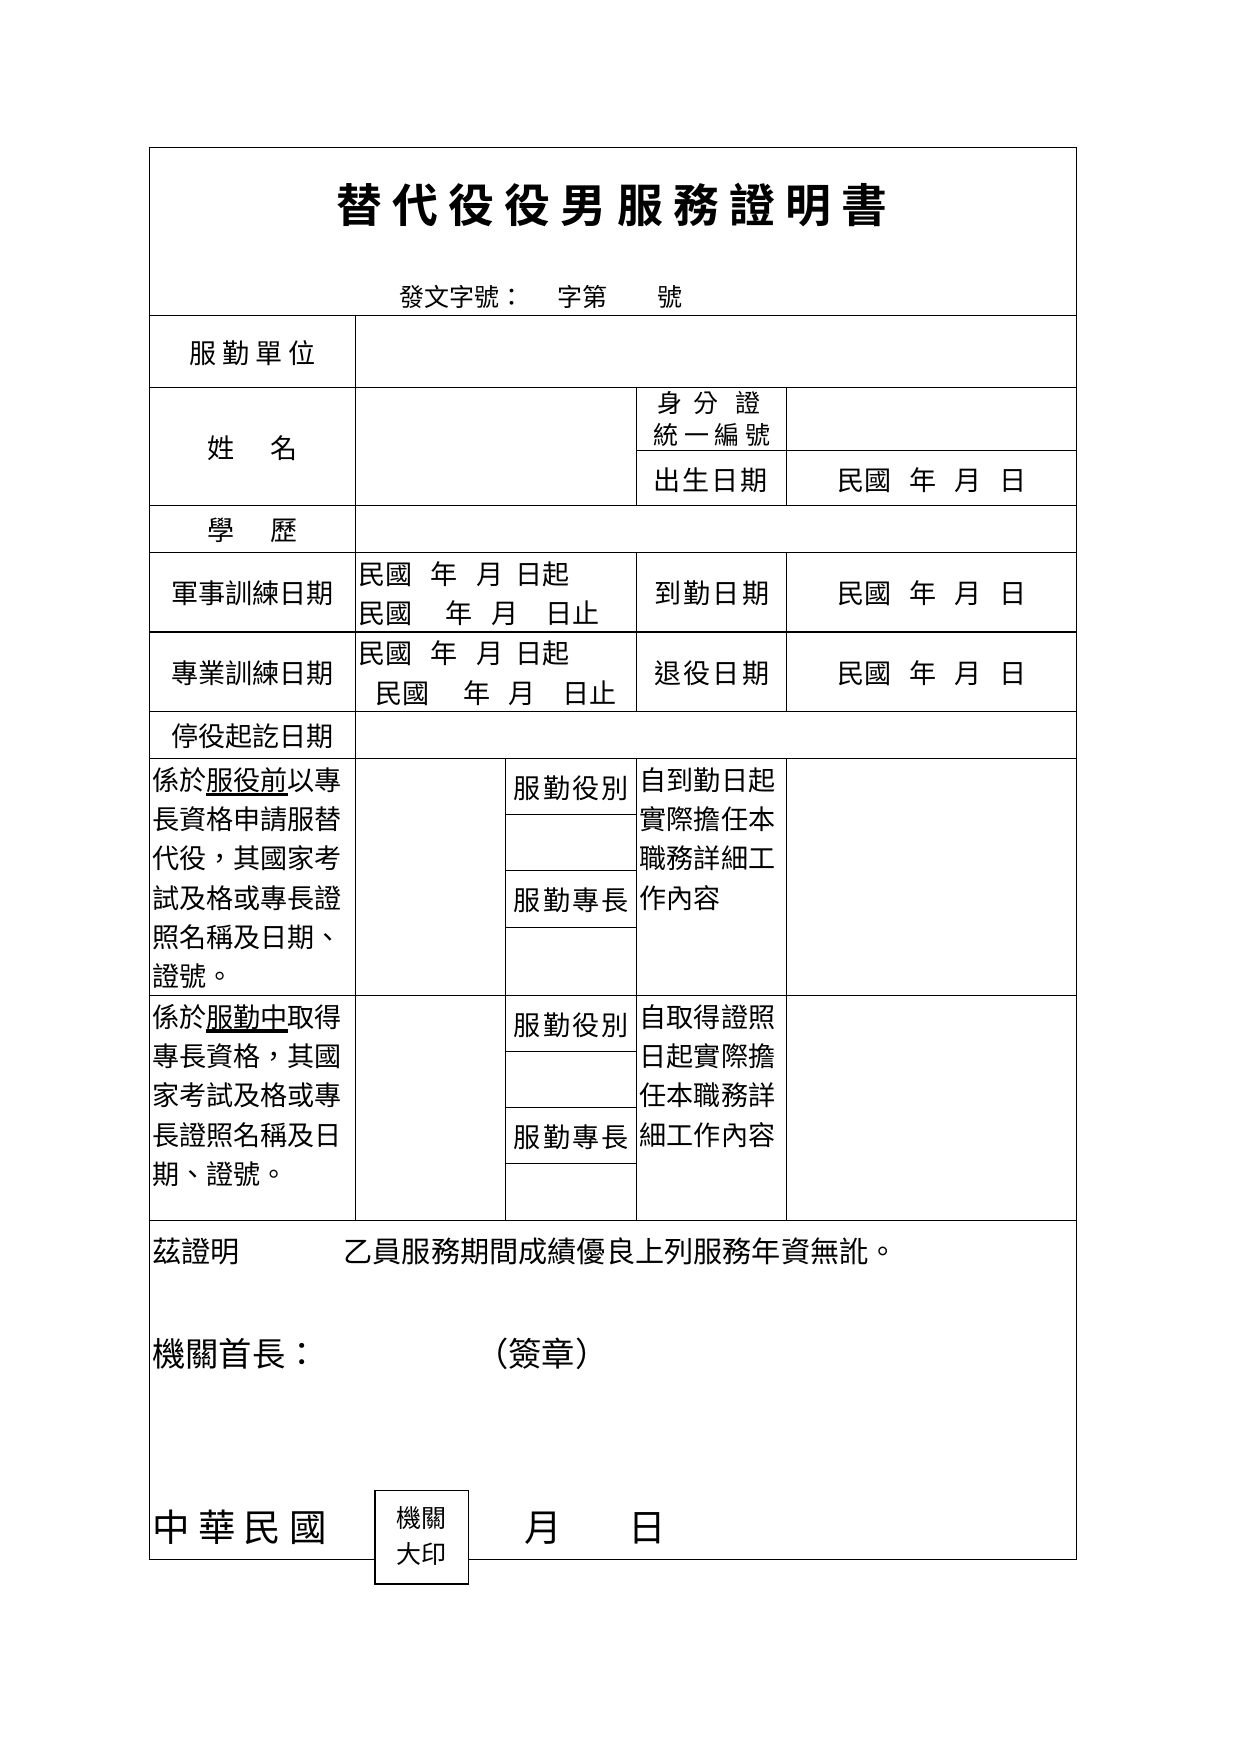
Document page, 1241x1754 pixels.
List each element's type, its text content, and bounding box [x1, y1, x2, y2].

table_cell [506, 1052, 636, 1107]
table_cell [356, 388, 636, 505]
table_cell 茲證明 乙員服務期間成績優良上列服務年資無訛。 機關首長： （簽章） 中 華 民 國 年 月 日 [150, 1221, 1076, 1559]
table_cell [356, 759, 505, 994]
table_cell 停役起訖日期 [150, 712, 355, 758]
table_cell 民國 年 月 日 [787, 553, 1076, 631]
table_cell 出 生 日 期 [637, 451, 786, 505]
table_cell 學 歷 [150, 506, 355, 552]
table_cell [506, 928, 636, 994]
table_cell [356, 316, 1076, 387]
table_cell [356, 996, 505, 1219]
table_cell 民國 年 月 日 [787, 451, 1076, 505]
table_cell 服勤役別 [506, 759, 636, 814]
table_cell 自取得證照日起實際擔任本職務詳細工作內容 [637, 996, 786, 1219]
table_cell [506, 815, 636, 870]
table_cell 身 分 證 統 一 編 號 [637, 388, 786, 450]
table_cell 退役日期 [637, 633, 786, 711]
table_cell 軍事訓練日期 [150, 553, 355, 631]
table_cell 民國 年 月 日 [787, 633, 1076, 711]
table_cell 民國 年 月 日起 民國 年 月 日止 [356, 633, 636, 711]
table_cell 茲證明 乙員服務期間成績優良上列服務年資無訛。 機關首長： （簽章） 中 華 民 國 年 月 日 [376, 1491, 468, 1583]
table_cell 到勤日期 [637, 553, 786, 631]
table_cell 係於服役前以專長資格申請服替代役，其國家考試及格或專長證照名稱及日期、證號。 [150, 759, 355, 994]
table_header 替 代 役 役 男 服 務 證 明 書 發文字號： 字第 號 [150, 148, 1076, 314]
table_cell 服勤專長 [506, 1108, 636, 1163]
table_cell 民國 年 月 日起 民國 年 月 日止 [356, 553, 636, 631]
table_cell [356, 712, 1076, 758]
table_cell 專業訓練日期 [150, 633, 355, 711]
table_cell [787, 759, 1076, 994]
table_cell 服勤役別 [506, 996, 636, 1051]
table_cell 自到勤日起實際擔任本職務詳細工作內容 [637, 759, 786, 994]
table_cell [787, 996, 1076, 1219]
table_cell [787, 388, 1076, 450]
table_cell [356, 506, 1076, 552]
table_cell 服勤專長 [506, 871, 636, 927]
table_cell 服 勤 單 位 [150, 316, 355, 387]
table_cell 姓 名 [150, 388, 355, 505]
table_cell [506, 1164, 636, 1219]
table_cell 係於服勤中取得專長資格，其國家考試及格或專長證照名稱及日期、證號。 [150, 996, 355, 1219]
